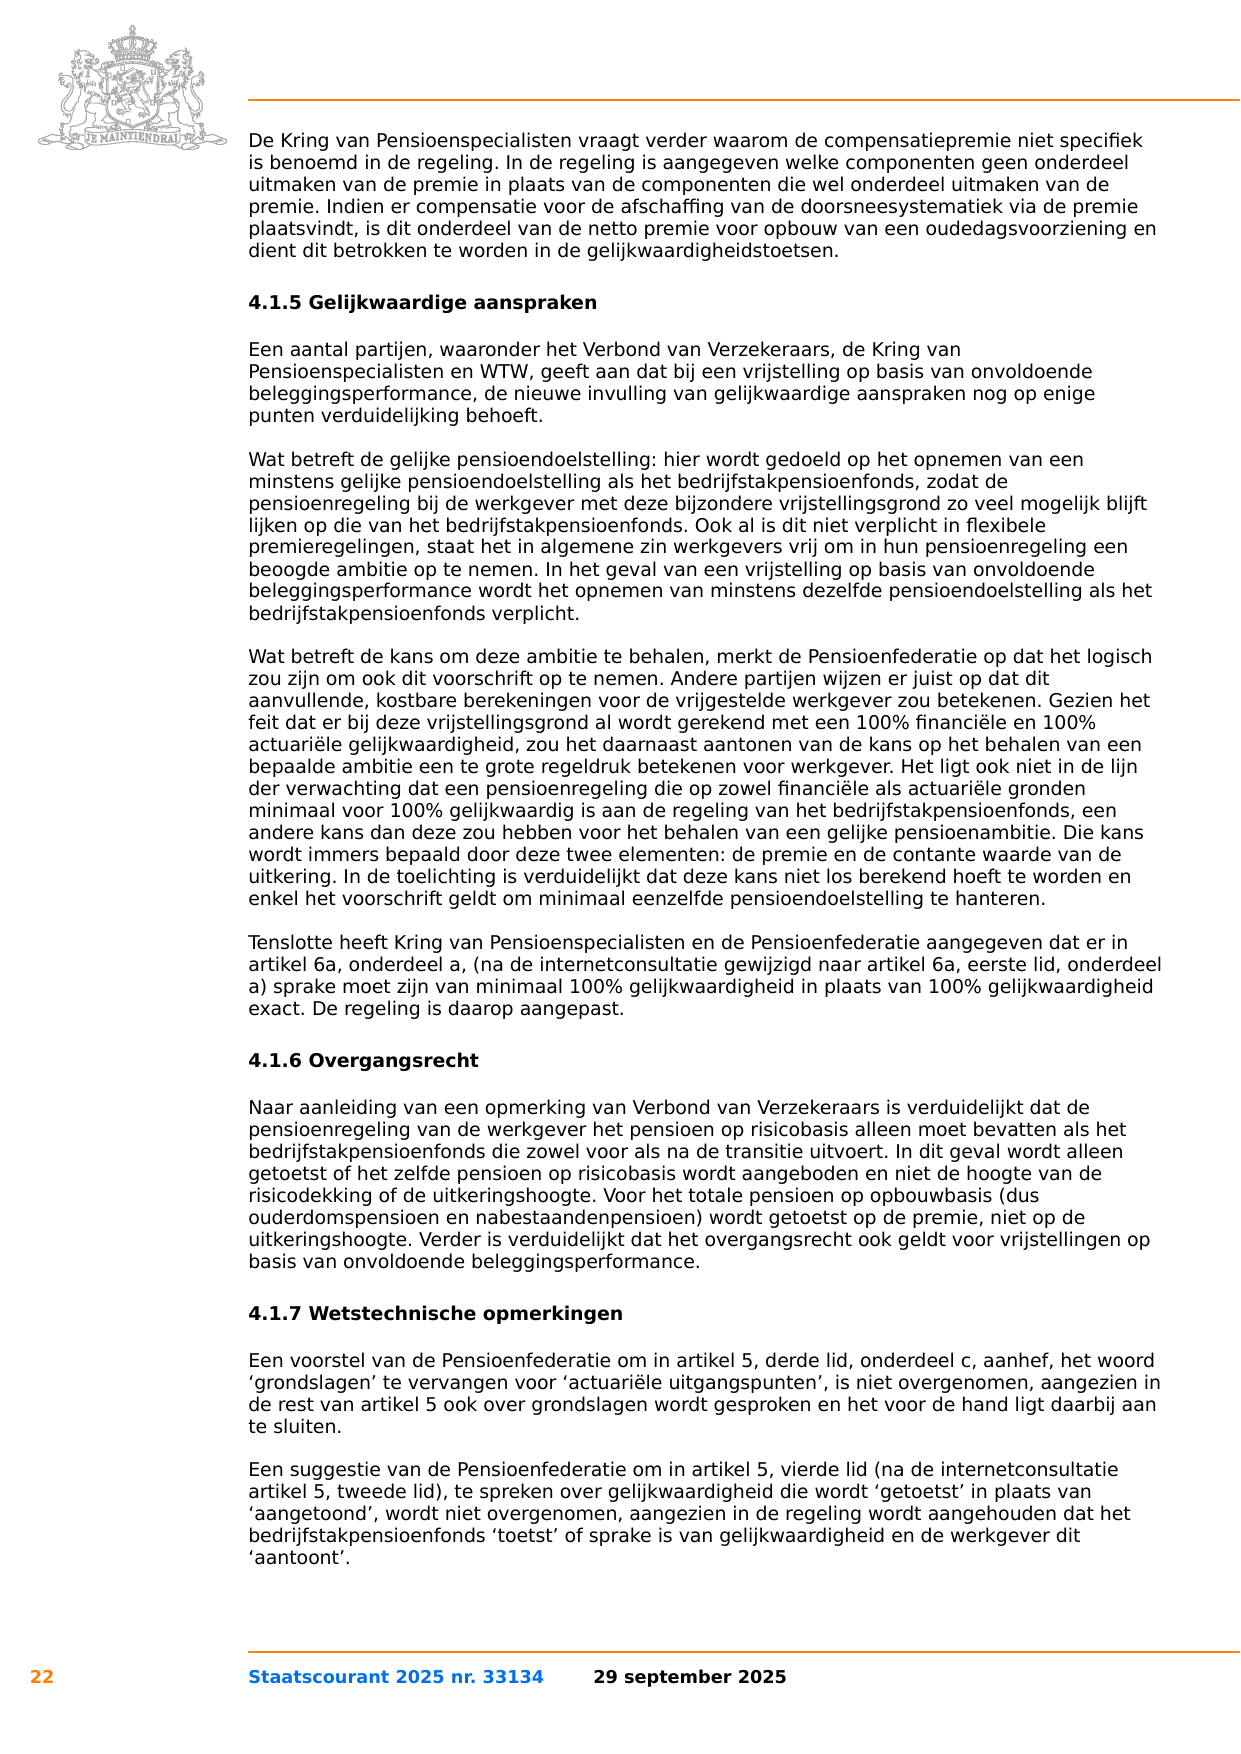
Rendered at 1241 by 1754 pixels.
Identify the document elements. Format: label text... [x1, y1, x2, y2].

text Wat betreft de gelijke pensioendoelstelling: hier wordt gedoeld op het opnemen van een minstens gelijke pensioendoelstelling als het bedrijfstakpensioenfonds, zodat de pensioenregeling bij de werkgever met deze bijzondere vrijstellingsgrond zo veel mogelijk blijft lijken op die van het bedrijfstakpensioenfonds. Ook al is dit niet verplicht in flexibele premieregelingen, staat het in algemene zin werkgevers vrij om in hun pensioenregeling een beoogde ambitie op te nemen. In het geval van een vrijstelling op basis van onvoldoende beleggingsperformance wordt het opnemen van minstens dezelfde pensioendoelstelling als het bedrijfstakpensioenfonds verplicht. [248, 448, 1163, 624]
text Een suggestie van de Pensioenfederatie om in artikel 5, vierde lid (na de internetconsultatie artikel 5, tweede lid), te spreken over gelijkwaardigheid die wordt ‘getoetst’ in plaats van ‘aangetoond’, wordt niet overgenomen, aangezien in de regeling wordt aangehouden dat het bedrijfstakpensioenfonds ‘toetst’ of sprake is van gelijkwaardigheid en de werkgever dit ‘aantoont’. [248, 1459, 1163, 1569]
text Een aantal partijen, waaronder het Verbond van Verzekeraars, de Kring van Pensioenspecialisten en WTW, geeft aan dat bij een vrijstelling op basis van onvoldoende beleggingsperformance, de nieuwe invulling van gelijkwaardige aanspraken nog op enige punten verduidelijking behoeft. [248, 339, 1163, 427]
text Naar aanleiding van een opmerking van Verbond van Verzekeraars is verduidelijkt dat de pensioenregeling van de werkgever het pensioen op risicobasis alleen moet bevatten als het bedrijfstakpensioenfonds die zowel voor als na de transitie uitvoert. In dit geval wordt alleen getoetst of het zelfde pensioen op risicobasis wordt aangeboden en niet de hoogte van de risicodekking of de uitkeringshoogte. Voor het totale pensioen op opbouwbasis (dus ouderdomspensioen en nabestaandenpensioen) wordt getoetst op de premie, niet op de uitkeringshoogte. Verder is verduidelijkt dat het overgangsrecht ook geldt voor vrijstellingen op basis van onvoldoende beleggingsperformance. [248, 1097, 1163, 1273]
text Een voorstel van de Pensioenfederatie om in artikel 5, derde lid, onderdeel c, aanhef, het woord ‘grondslagen’ te vervangen voor ‘actuariële uitgangspunten’, is niet overgenomen, aangezien in de rest van artikel 5 ook over grondslagen wordt gesproken en het voor de hand ligt daarbij aan te sluiten. [248, 1349, 1163, 1437]
subtitle 4.1.6 Overgangsrecht [248, 1050, 1163, 1072]
text De Kring van Pensioenspecialisten vraagt verder waarom de compensatiepremie niet specifiek is benoemd in de regeling. In de regeling is aangegeven welke componenten geen onderdeel uitmaken van de premie in plaats van de componenten die wel onderdeel uitmaken van de premie. Indien er compensatie voor de afschaffing van de doorsneesystematiek via de premie plaatsvindt, is dit onderdeel van de netto premie voor opbouw van een oudedagsvoorziening en dient dit betrokken te worden in de gelijkwaardigheidstoetsen. [248, 130, 1163, 262]
subtitle 4.1.5 Gelijkwaardige aanspraken [248, 292, 1163, 314]
picture [38, 25, 227, 150]
text Wat betreft de kans om deze ambitie te behalen, merkt de Pensioenfederatie op dat het logisch zou zijn om ook dit voorschrift op te nemen. Andere partijen wijzen er juist op dat dit aanvullende, kostbare berekeningen voor de vrijgestelde werkgever zou betekenen. Gezien het feit dat er bij deze vrijstellingsgrond al wordt gerekend met een 100% financiële en 100% actuariële gelijkwaardigheid, zou het daarnaast aantonen van de kans op het behalen van een bepaalde ambitie een te grote regeldruk betekenen voor werkgever. Het ligt ook niet in de lijn der verwachting dat een pensioenregeling die op zowel financiële als actuariële gronden minimaal voor 100% gelijkwaardig is aan de regeling van het bedrijfstakpensioenfonds, een andere kans dan deze zou hebben voor het behalen van een gelijke pensioenambitie. Die kans wordt immers bepaald door deze twee elementen: de premie en de contante waarde van de uitkering. In de toelichting is verduidelijkt dat deze kans niet los berekend hoeft te worden en enkel het voorschrift geldt om minimaal eenzelfde pensioendoelstelling te hanteren. [248, 646, 1163, 910]
subtitle 4.1.7 Wetstechnische opmerkingen [248, 1303, 1163, 1324]
text Tenslotte heeft Kring van Pensioenspecialisten en de Pensioenfederatie aangegeven dat er in artikel 6a, onderdeel a, (na de internetconsultatie gewijzigd naar artikel 6a, eerste lid, onderdeel a) sprake moet zijn van minimaal 100% gelijkwaardigheid in plaats van 100% gelijkwaardigheid exact. De regeling is daarop aangepast. [248, 932, 1163, 1020]
